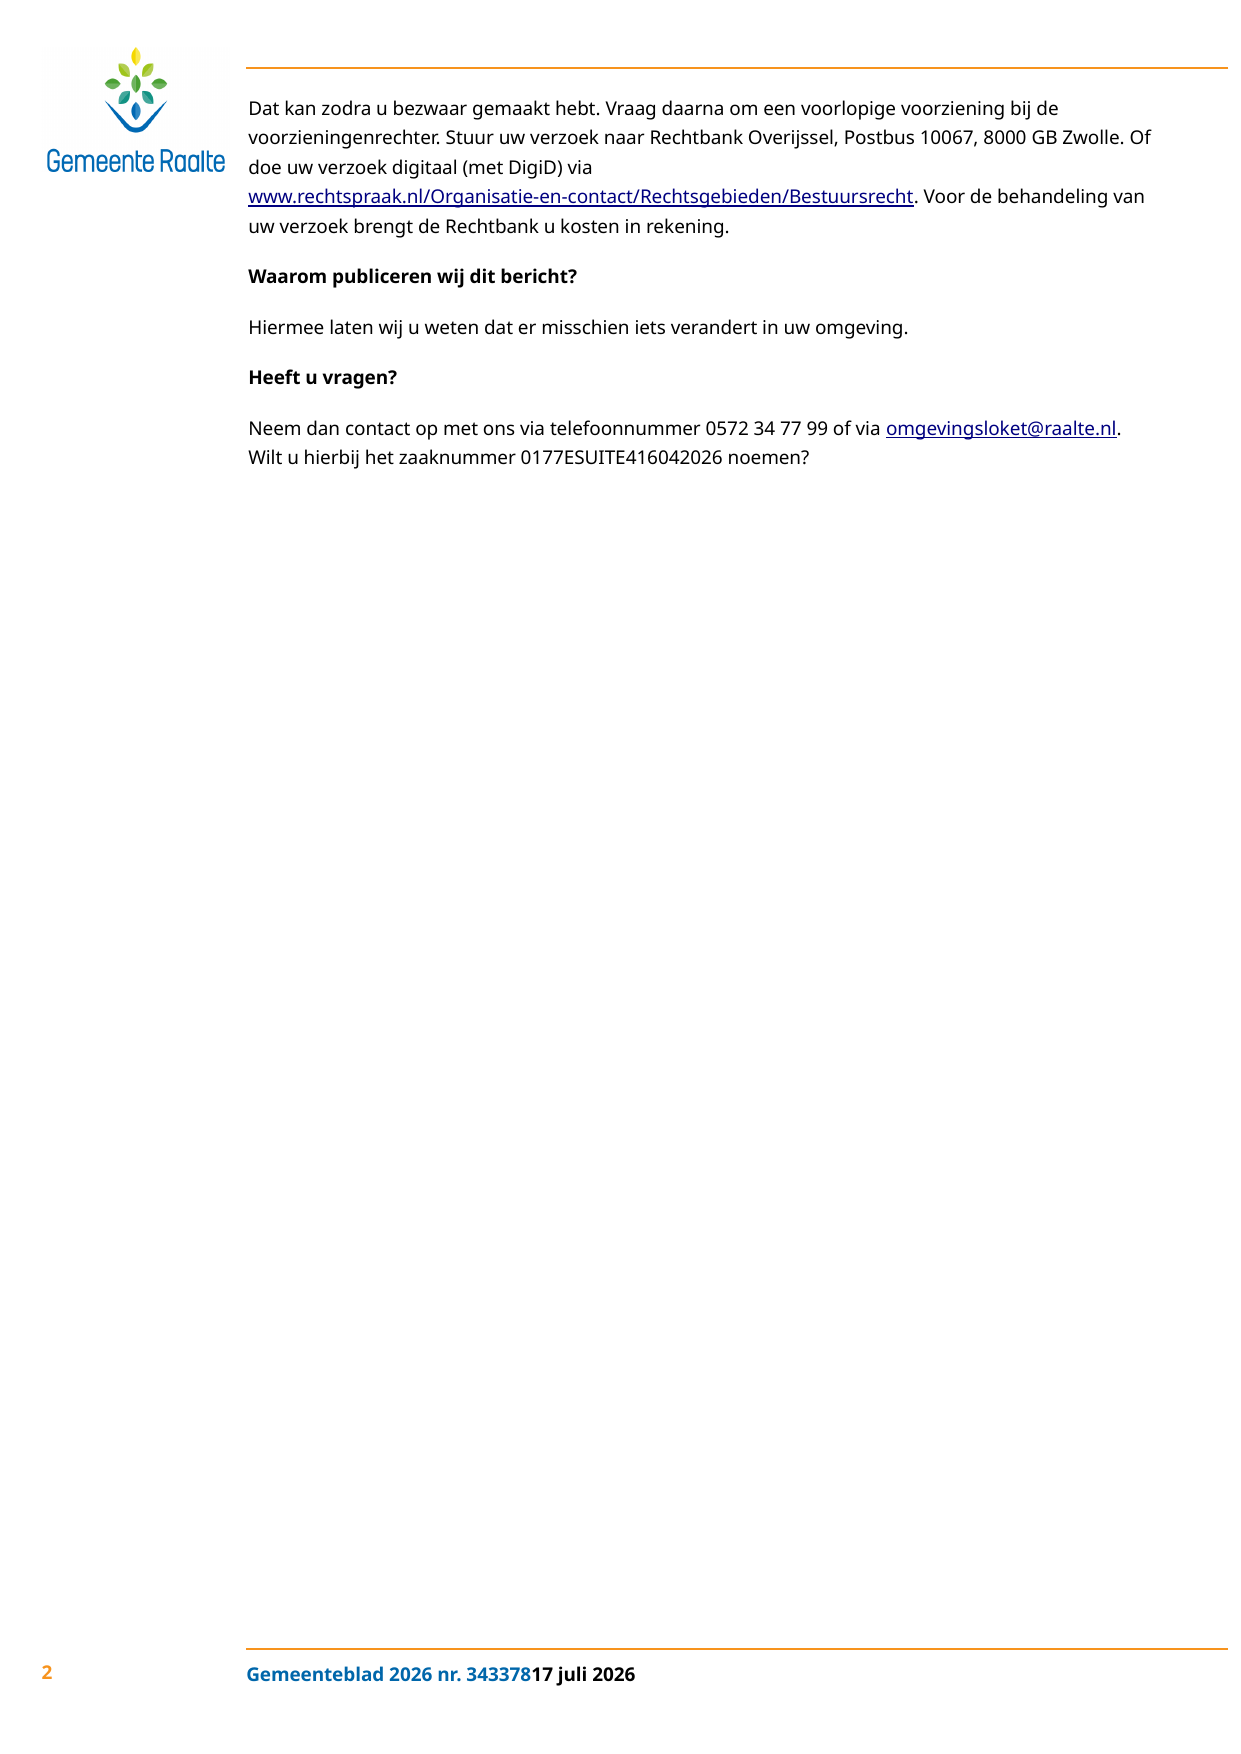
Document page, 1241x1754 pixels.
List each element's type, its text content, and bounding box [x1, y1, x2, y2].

text Hiermee laten wij u weten dat er misschien iets verandert in uw omgeving. [248, 314, 1152, 340]
picture [41, 47, 231, 172]
text Heeft u vragen? [248, 364, 1152, 390]
text Neem dan contact op met ons via telefoonnummer 0572 34 77 99 of via omgevingsloket@raalte.nl. Wilt u hierbij het zaaknummer 0177ESUITE416042026 noemen? [248, 415, 1152, 470]
text Waarom publiceren wij dit bericht? [248, 263, 1152, 289]
text Dat kan zodra u bezwaar gemaakt hebt. Vraag daarna om een voorlopige voorziening bij de voorzieningenrechter. Stuur uw verzoek naar Rechtbank Overijssel, Postbus 10067, 8000 GB Zwolle. Of doe uw verzoek digitaal (met DigiD) via www.rechtspraak.nl/Organisatie-en-contact/Rechtsgebieden/Bestuursrecht. Voor de behandeling van uw verzoek brengt de Rechtbank u kosten in rekening. [248, 95, 1152, 239]
